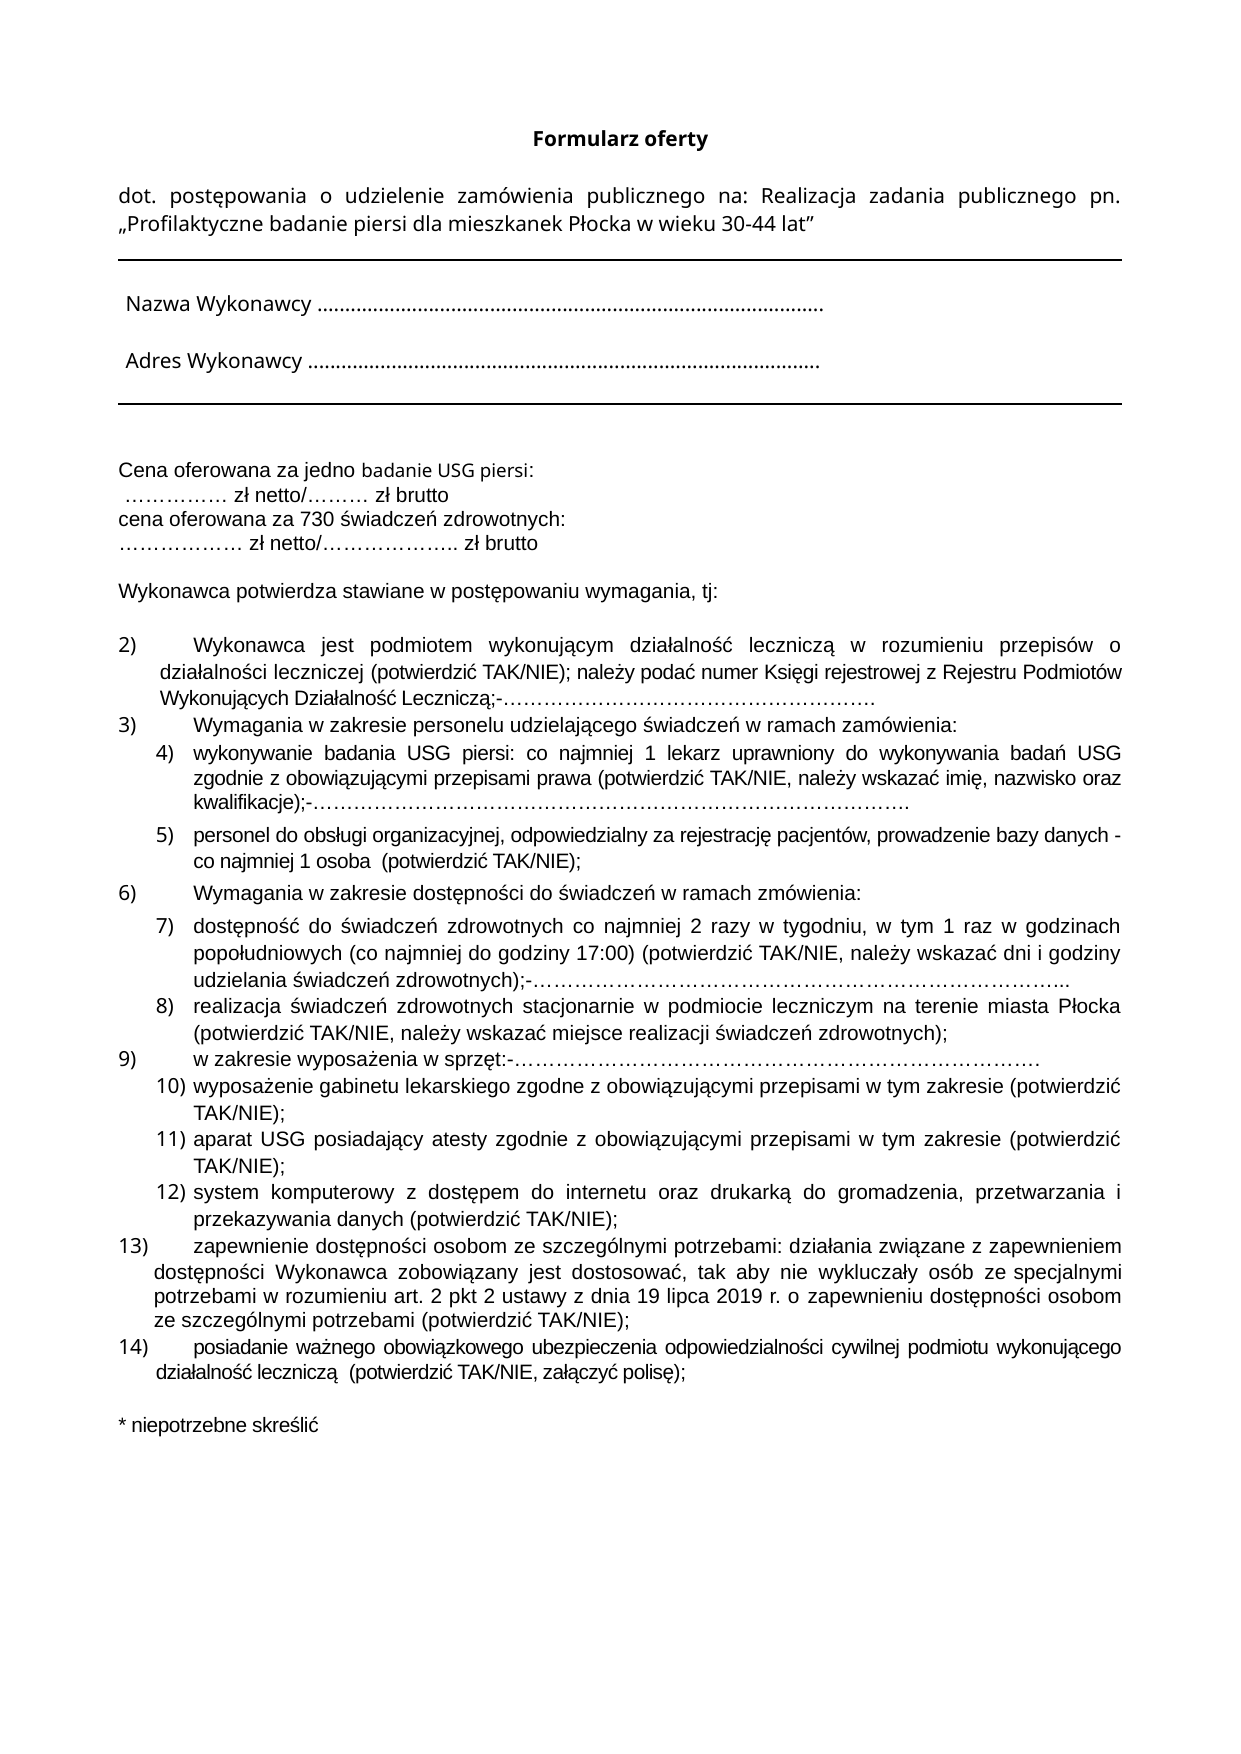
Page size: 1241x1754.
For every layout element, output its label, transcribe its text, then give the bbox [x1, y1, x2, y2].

text Cena oferowana za jedno badanie USG piersi: [118, 457, 1122, 483]
list w zakresie wyposażenia w sprzęt:-…………………………………………………………………. [118, 1046, 1122, 1072]
list realizacja świadczeń zdrowotnych stacjonarnie w podmiocie leczniczym na terenie miasta Płocka (potwierdzić TAK/NIE, należy wskazać miejsce realizacji świadczeń zdrowotnych); [156, 992, 1122, 1046]
list personel do obsługi organizacyjnej, odpowiedzialny za rejestrację pacjentów, prowadzenie bazy danych - co najmniej 1 osoba (potwierdzić TAK/NIE); [156, 820, 1122, 872]
list zapewnienie dostępności osobom ze szczególnymi potrzebami: działania związane z zapewnieniem dostępności Wykonawca zobowiązany jest dostosować, tak aby nie wykluczały osób ze specjalnymi potrzebami w rozumieniu art. 2 pkt 2 ustawy z dnia 19 lipca 2019 r. o zapewnieniu dostępności osobom ze szczególnymi potrzebami (potwierdzić TAK/NIE); [118, 1231, 1122, 1332]
text ……………… zł netto/……………….. zł brutto [118, 531, 1122, 555]
list Wymagania w zakresie dostępności do świadczeń w ramach zmówienia: [118, 878, 1122, 907]
list wyposażenie gabinetu lekarskiego zgodne z obowiązującymi przepisami w tym zakresie (potwierdzić TAK/NIE); [156, 1072, 1122, 1125]
table_header Nazwa Wykonawcy ........................................................................................... Adres Wykonawcy ............................................................................................ [118, 261, 1122, 403]
list Wymagania w zakresie personelu udzielającego świadczeń w ramach zamówienia: [118, 711, 1122, 738]
text cena oferowana za 730 świadczeń zdrowotnych: [118, 507, 1122, 531]
text …………… zł netto/……… zł brutto [118, 483, 1122, 507]
text Wykonawca potwierdza stawiane w postępowaniu wymagania, tj: [118, 579, 1122, 603]
text * niepotrzebne skreślić [118, 1413, 1122, 1437]
text Formularz oferty [118, 124, 1122, 152]
text dot. postępowania o udzielenie zamówienia publicznego na: Realizacja zadania publicznego pn. „Profilaktyczne badanie piersi dla mieszkanek Płocka w wieku 30-44 lat” [118, 181, 1122, 238]
list dostępność do świadczeń zdrowotnych co najmniej 2 razy w tygodniu, w tym 1 raz w godzinach popołudniowych (co najmniej do godziny 17:00) (potwierdzić TAK/NIE, należy wskazać dni i godziny udzielania świadczeń zdrowotnych);-…………………………………………………………………... [156, 913, 1122, 992]
list posiadanie ważnego obowiązkowego ubezpieczenia odpowiedzialności cywilnej podmiotu wykonującego działalność leczniczą (potwierdzić TAK/NIE, załączyć polisę); [118, 1332, 1122, 1384]
list Wykonawca jest podmiotem wykonującym działalność leczniczą w rozumieniu przepisów o działalności leczniczej (potwierdzić TAK/NIE); należy podać numer Księgi rejestrowej z Rejestru Podmiotów Wykonujących Działalność Leczniczą;-………………………………………………. [118, 631, 1122, 711]
list wykonywanie badania USG piersi: co najmniej 1 lekarz uprawniony do wykonywania badań USG zgodnie z obowiązującymi przepisami prawa (potwierdzić TAK/NIE, należy wskazać imię, nazwisko oraz kwalifikacje);-……………………………………………………………………………. [156, 738, 1122, 814]
list aparat USG posiadający atesty zgodnie z obowiązującymi przepisami w tym zakresie (potwierdzić TAK/NIE); [156, 1125, 1122, 1178]
list system komputerowy z dostępem do internetu oraz drukarką do gromadzenia, przetwarzania i przekazywania danych (potwierdzić TAK/NIE); [156, 1178, 1122, 1231]
